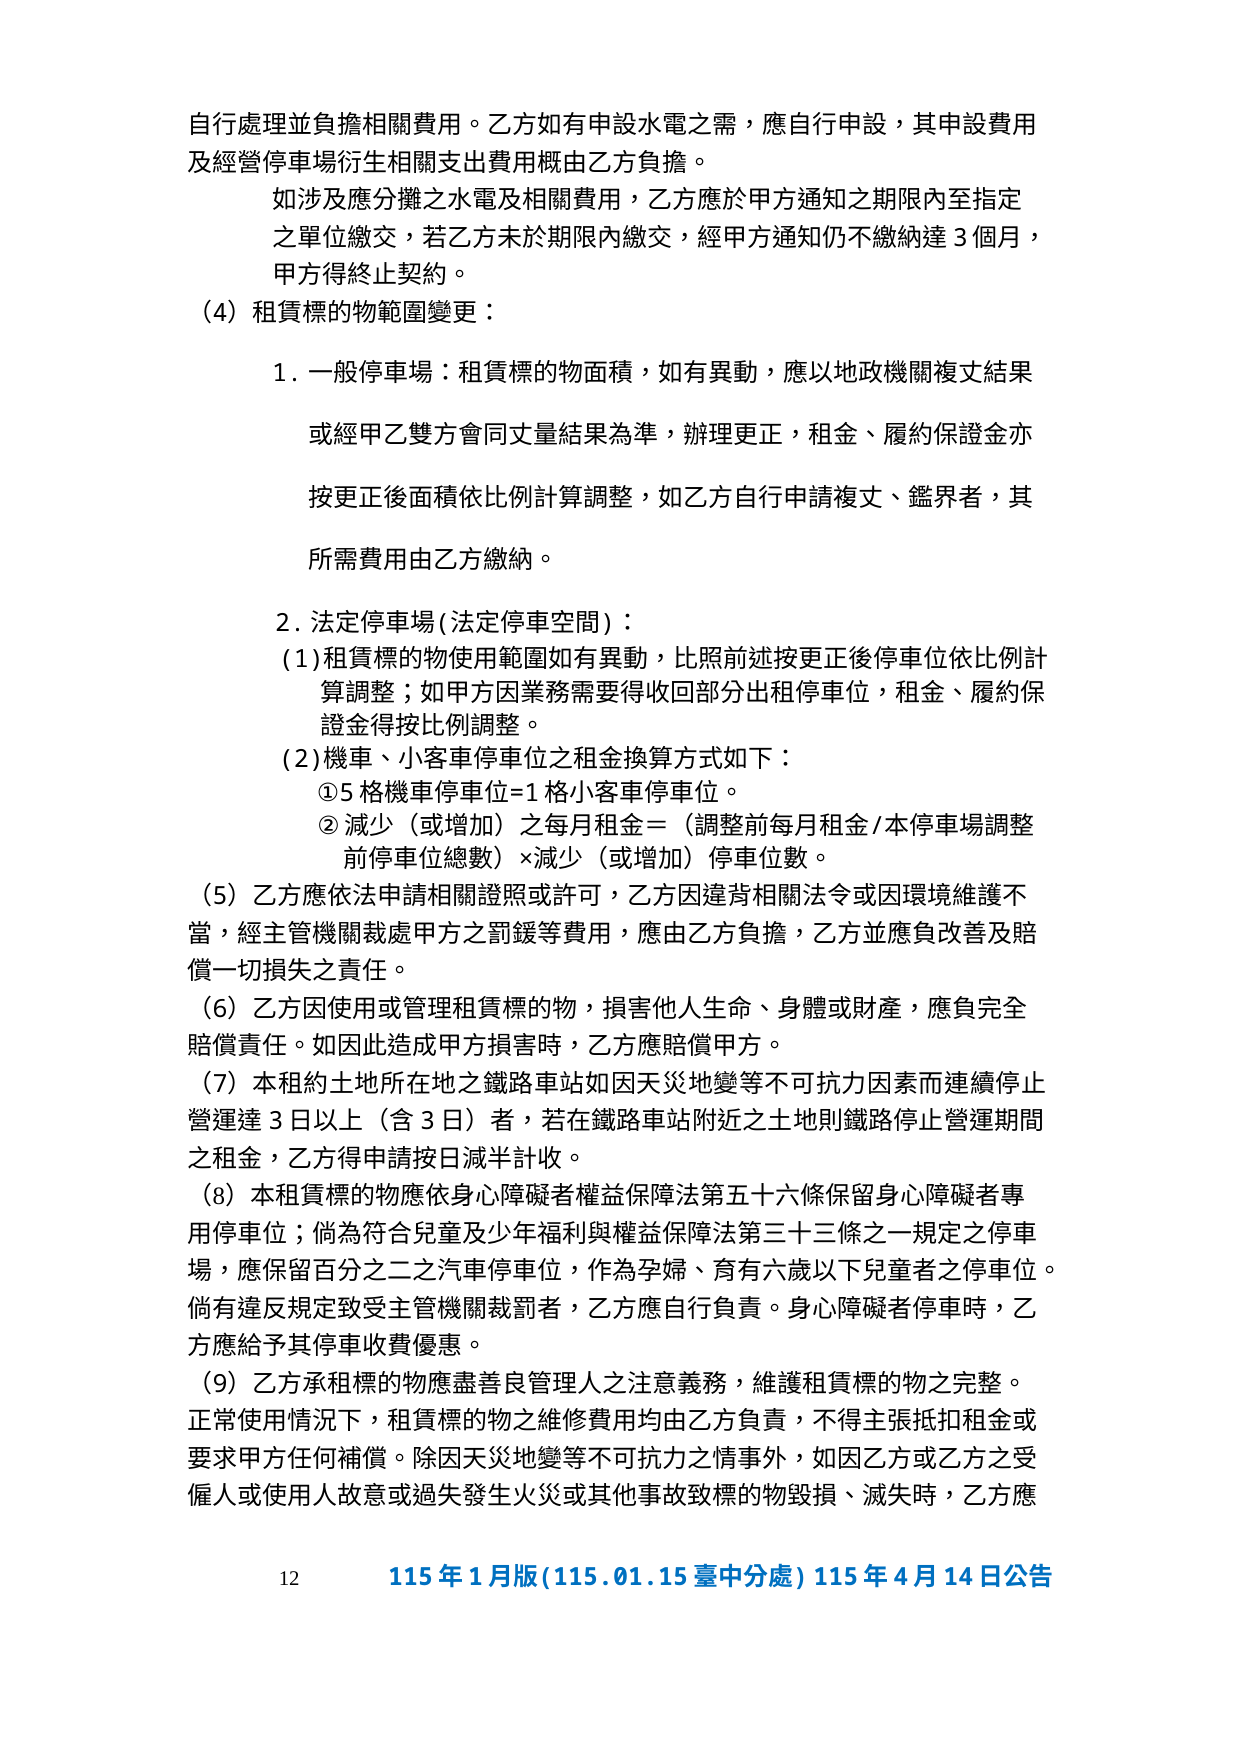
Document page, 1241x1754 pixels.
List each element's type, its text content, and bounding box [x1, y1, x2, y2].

list 租賃標的物範圍變更： [187, 291, 1047, 329]
list 法定停車場(法定停車空間)： [275, 579, 1053, 641]
text 如涉及應分攤之水電及相關費用，乙方應於甲方通知之期限內至指定之單位繳交，若乙方未於期限內繳交，經甲方通知仍不繳納達3個月，甲方得終止契約。 [273, 179, 1047, 291]
list 自行處理並負擔相關費用。乙方如有申設水電之需，應自行申設，其申設費用及經營停車場衍生相關支出費用概由乙方負擔。 [187, 104, 1047, 179]
list 本租約土地所在地之鐵路車站如因天災地變等不可抗力因素而連續停止營運達3日以上（含3日）者，若在鐵路車站附近之土地則鐵路停止營運期間之租金，乙方得申請按日減半計收。 [187, 1062, 1047, 1174]
list 乙方承租標的物應盡善良管理人之注意義務，維護租賃標的物之完整。正常使用情況下，租賃標的物之維修費用均由乙方負責，不得主張抵扣租金或要求甲方任何補償。除因天災地變等不可抗力之情事外，如因乙方或乙方之受僱人或使用人故意或過失發生火災或其他事故致標的物毀損、滅失時，乙方應按照原狀修復。如乙方未依原狀修復時，則應依甲方核定價額賠償甲方之損害。 [187, 1362, 1047, 1512]
text ①5格機車停車位=1格小客車停車位。 [305, 774, 1053, 808]
list 乙方應依法申請相關證照或許可，乙方因違背相關法令或因環境維護不當，經主管機關裁處甲方之罰鍰等費用，應由乙方負擔，乙方並應負改善及賠償一切損失之責任。 [187, 874, 1047, 987]
list 乙方因使用或管理租賃標的物，損害他人生命、身體或財產，應負完全賠償責任。如因此造成甲方損害時，乙方應賠償甲方。 [187, 987, 1047, 1062]
list 一般停車場：租賃標的物面積，如有異動，應以地政機關複丈結果或經甲乙雙方會同丈量結果為準，辦理更正，租金、履約保證金亦按更正後面積依比例計算調整，如乙方自行申請複丈、鑑界者，其所需費用由乙方繳納。 [272, 329, 1053, 579]
text ②減少（或增加）之每月租金＝（調整前每月租金/本停車場調整前停車位總數）×減少（或增加）停車位數。 [317, 808, 1053, 874]
list 本租賃標的物應依身心障礙者權益保障法第五十六條保留身心障礙者專用停車位；倘為符合兒童及少年福利與權益保障法第三十三條之一規定之停車場，應保留百分之二之汽車停車位，作為孕婦、育有六歲以下兒童者之停車位。倘有違反規定致受主管機關裁罰者，乙方應自行負責。身心障礙者停車時，乙方應給予其停車收費優惠。 [187, 1174, 1047, 1362]
text (1)租賃標的物使用範圍如有異動，比照前述按更正後停車位依比例計算調整；如甲方因業務需要得收回部分出租停車位，租金、履約保證金得按比例調整。 [278, 641, 1053, 741]
text (2)機車、小客車停車位之租金換算方式如下： [278, 741, 1053, 774]
